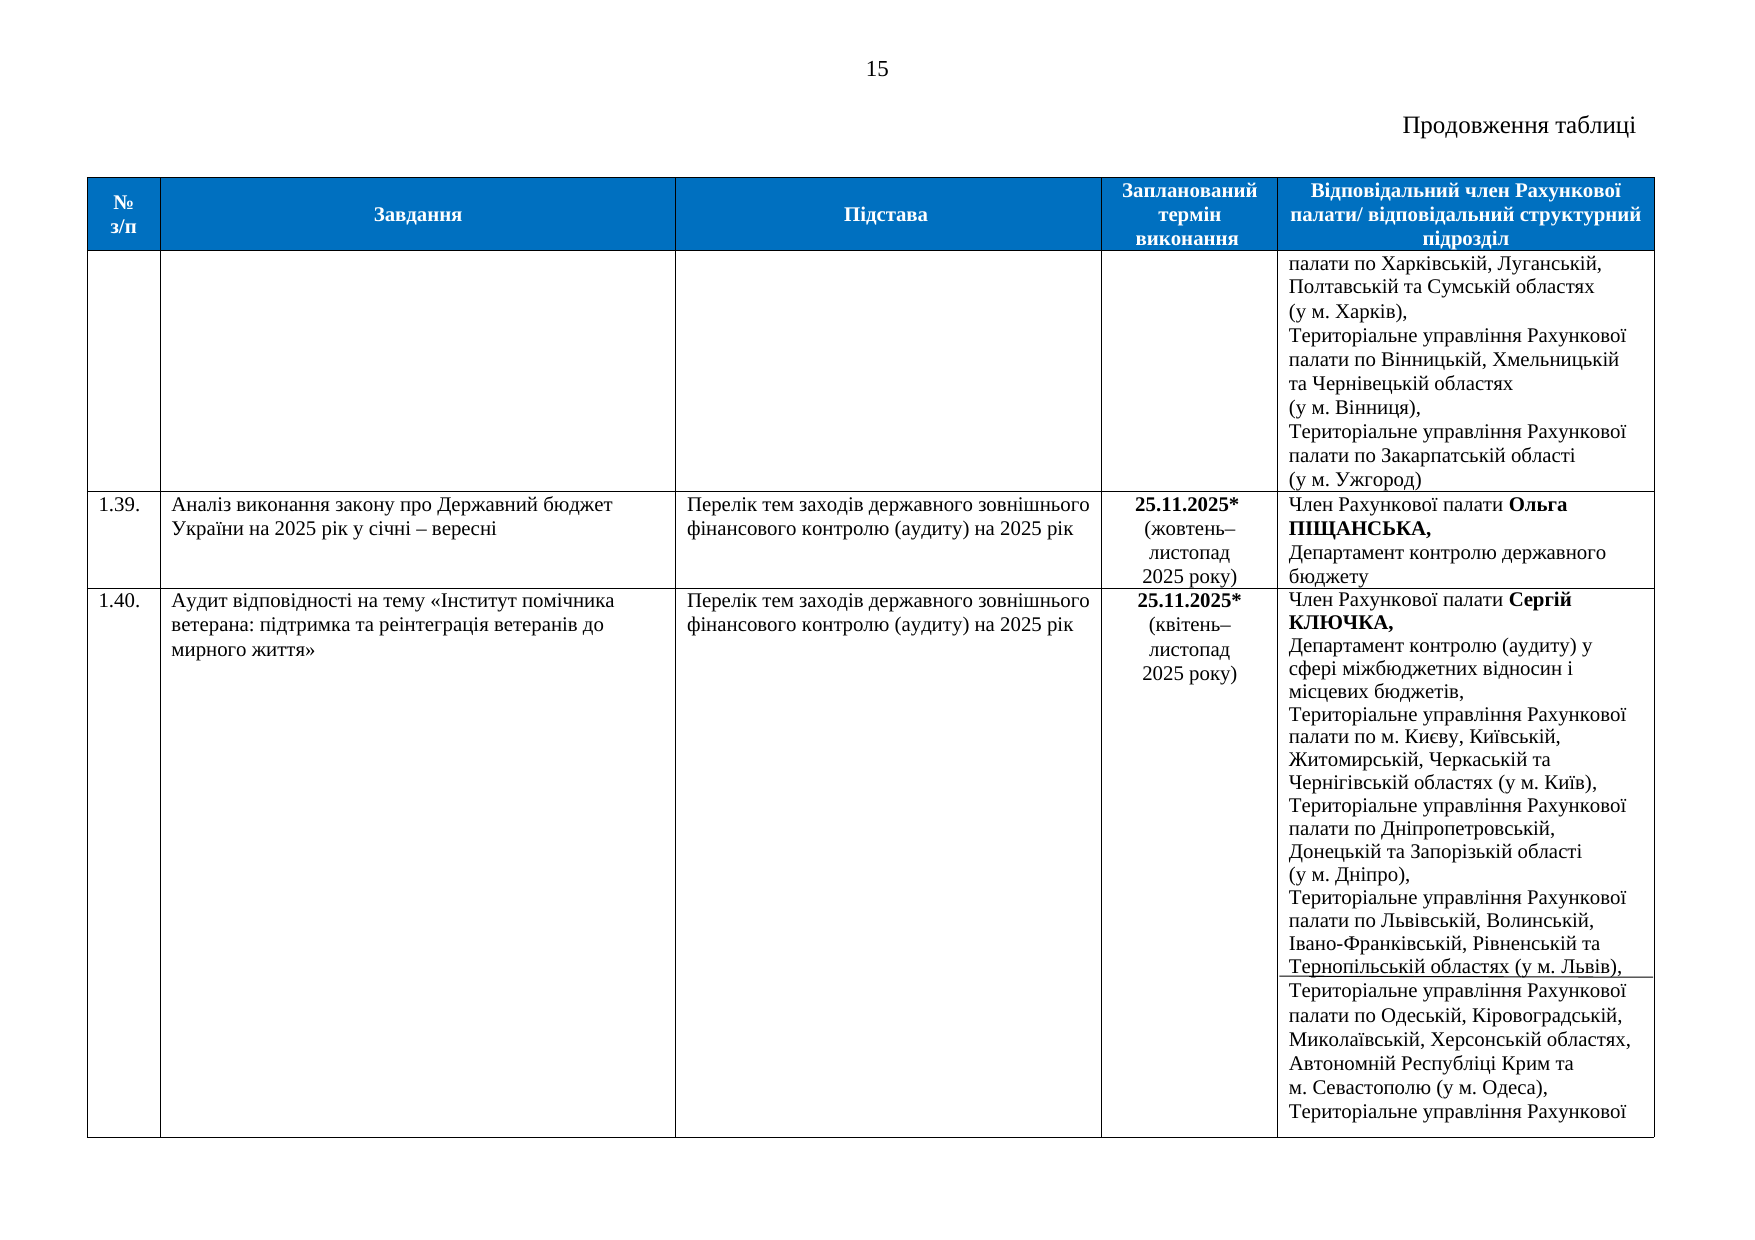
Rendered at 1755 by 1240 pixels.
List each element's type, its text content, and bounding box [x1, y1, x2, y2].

table_header Підстава [676, 178, 1101, 250]
table_cell Аудит відповідності на тему «Інститут помічника ветерана: підтримка та реінтеграція ветеранів до мирного життя» [161, 589, 675, 1136]
table_cell [88, 492, 160, 588]
table_cell Перелік тем заходів державного зовнішнього фінансового контролю (аудиту) на 2025 рік [676, 589, 1101, 1136]
table_cell палати по Харківській, Луганській, Полтавській та Сумській областях (у м. Харків), Територіальне управління Рахункової палати по Вінницькій, Хмельницькій та Чернівецькій областях (у м. Вінниця), Територіальне управління Рахункової палати по Закарпатській області (у м. Ужгород) [1278, 251, 1654, 491]
table_cell 25.11.2025* (квітень–листопад 2025 року) [1102, 589, 1277, 1136]
table_header № з/п [88, 178, 160, 250]
table_cell [161, 251, 675, 491]
table_cell [676, 251, 1101, 491]
table_cell Територіальне управління Рахункової палати по Одеській, Кіровоградській, Миколаївській, Херсонській областях, Автономній Республіці Крим та м. Севастополю (у м. Одеса), Територіальне управління Рахункової [1278, 978, 1654, 1136]
table_header Запланований термін виконання [1102, 178, 1277, 250]
table_header Завдання [161, 178, 675, 250]
table_cell [88, 251, 160, 491]
table_cell [1102, 251, 1277, 491]
table_header Відповідальний член Рахункової палати/ відповідальний структурний підрозділ [1278, 178, 1654, 250]
table_cell Аналіз виконання закону про Державний бюджет України на 2025 рік у січні – вересні [161, 492, 675, 588]
table_cell Перелік тем заходів державного зовнішнього фінансового контролю (аудиту) на 2025 рік [676, 492, 1101, 588]
table_cell Член Рахункової палати Сергій КЛЮЧКА, Департамент контролю (аудиту) у сфері міжбюджетних відносин і місцевих бюджетів, Територіальне управління Рахункової палати по м. Києву, Київській, Житомирській, Черкаській та Чернігівській областях (у м. Київ), Територіальне управління Рахункової палати по Дніпропетровській, Донецькій та Запорізькій області (у м. Дніпро), [1278, 589, 1654, 886]
table_cell 25.11.2025* (жовтень–листопад 2025 року) [1102, 492, 1277, 588]
table_cell [88, 589, 160, 1136]
table_cell Територіальне управління Рахункової палати по Львівській, Волинській, Івано-Франківській, Рівненській та Тернопільській областях (у м. Львів), [1278, 886, 1654, 978]
table_cell Член Рахункової палати Ольга ПІЩАНСЬКА, Департамент контролю державного бюджету [1278, 492, 1654, 588]
